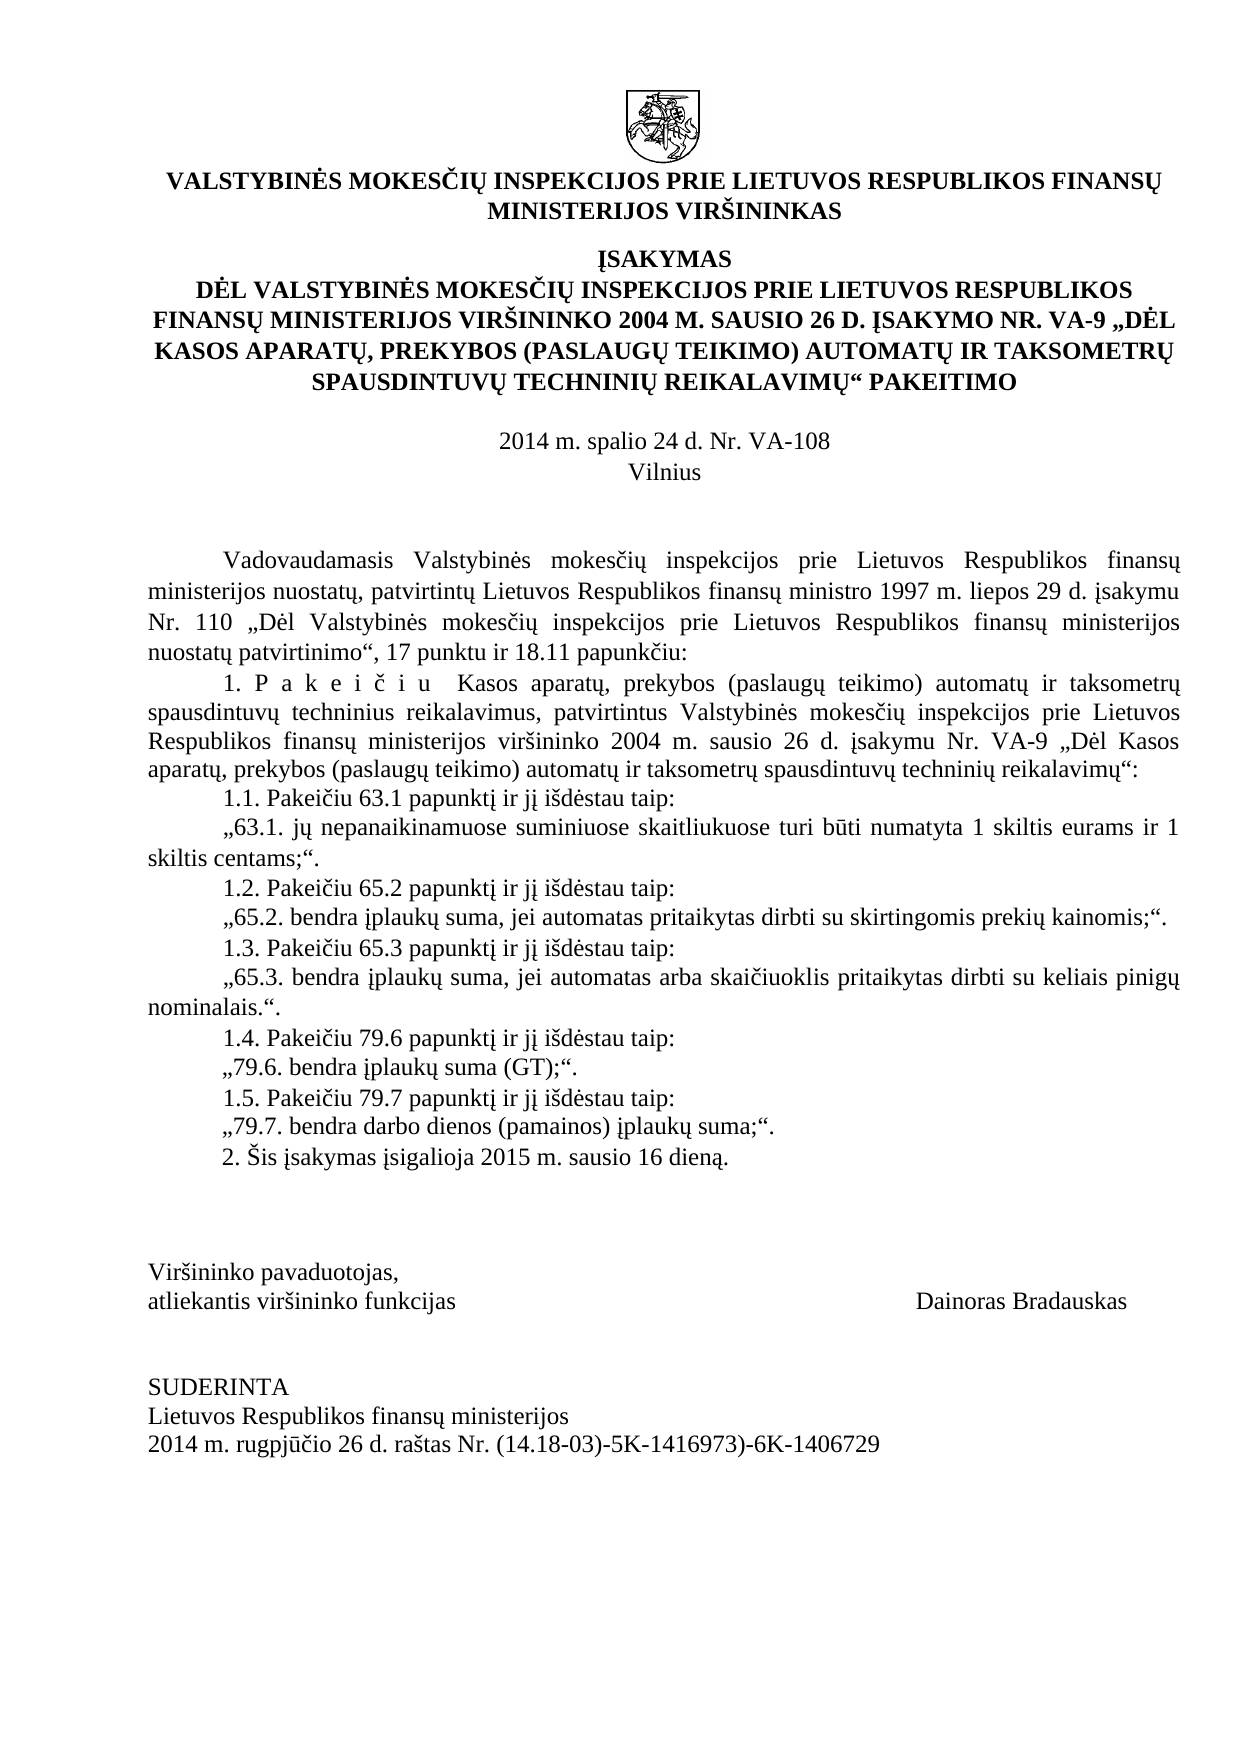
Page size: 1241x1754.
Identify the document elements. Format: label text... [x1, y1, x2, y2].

text „63.1. jų nepanaikinamuose suminiuose skaitliukuose turi būti numatyta 1 skiltis eurams ir 1 skiltis centams;“. [148, 812, 1181, 871]
text 2. Šis įsakymas įsigalioja 2015 m. sausio 16 dieną. [148, 1142, 1181, 1171]
text 1. P a k e i č i u Kasos aparatų, prekybos (paslaugų teikimo) automatų ir taksometrų spausdintuvų techninius reikalavimus, patvirtintus Valstybinės mokesčių inspekcijos prie Lietuvos Respublikos finansų ministerijos viršininko 2004 m. sausio 26 d. įsakymu Nr. VA-9 „Dėl Kasos aparatų, prekybos (paslaugų teikimo) automatų ir taksometrų spausdintuvų techninių reikalavimų“: [148, 668, 1181, 783]
text Vilnius [148, 457, 1181, 486]
text Lietuvos Respublikos finansų ministerijos [148, 1401, 1181, 1429]
text Viršininko pavaduotojas, [148, 1257, 1181, 1286]
text 1.3. Pakeičiu 65.3 papunktį ir jį išdėstau taip: [148, 933, 1181, 962]
text 1.4. Pakeičiu 79.6 papunktį ir jį išdėstau taip: [148, 1023, 1181, 1052]
text atliekantis viršininko funkcijas Dainoras Bradauskas [148, 1286, 1181, 1314]
text 1.5. Pakeičiu 79.7 papunktį ir jį išdėstau taip: [148, 1083, 1181, 1111]
text „65.2. bendra įplaukų suma, jei automatas pritaikytas dirbti su skirtingomis prekių kainomis;“. [148, 902, 1181, 931]
text „65.3. bendra įplaukų suma, jei automatas arba skaičiuoklis pritaikytas dirbti su keliais pinigų nominalais.“. [148, 962, 1181, 1021]
text 1.1. Pakeičiu 63.1 papunktį ir jį išdėstau taip: [148, 783, 1181, 812]
text ĮSAKYMAS [148, 244, 1181, 273]
text Vadovaudamasis Valstybinės mokesčių inspekcijos prie Lietuvos Respublikos finansų ministerijos nuostatų, patvirtintų Lietuvos Respublikos finansų ministro 1997 m. liepos 29 d. įsakymu Nr. 110 „Dėl Valstybinės mokesčių inspekcijos prie Lietuvos Respublikos finansų ministerijos nuostatų patvirtinimo“, 17 punktu ir 18.11 papunkčiu: [148, 545, 1181, 666]
text „79.7. bendra darbo dienos (pamainos) įplaukų suma;“. [148, 1111, 1181, 1140]
text „79.6. bendra įplaukų suma (GT);“. [148, 1052, 1181, 1081]
text 2014 m. rugpjūčio 26 d. raštas Nr. (14.18-03)-5K-1416973)-6K-1406729 [148, 1429, 1181, 1458]
text 1.2. Pakeičiu 65.2 papunktį ir jį išdėstau taip: [148, 873, 1181, 902]
text SUDERINTA [148, 1372, 1181, 1401]
text VALSTYBINĖS MOKESČIŲ INSPEKCIJOS PRIE LIETUVOS RESPUBLIKOS FINANSŲ MINISTERIJOS VIRŠININKAS [148, 166, 1181, 225]
text dėl VALSTYBINĖS MOKESČIŲ INSPEKCIJOS PRIE LIETUVOS RESPUBLIKOS FINANSŲ MINISTERIJOS VIRŠININKO 2004 M. SAUSIO 26 D. ĮSAKYMO NR. VA-9 „DĖL kasos aparatų, prekybos (paslaugų teikimo) automatų IR TAKSOMETRŲ SPAUSDINTUVŲ TECHNINIŲ REIKALAVIMŲ“ PAKEITIMO [148, 275, 1181, 396]
text 2014 m. spalio 24 d. Nr. VA-108 [148, 426, 1181, 455]
